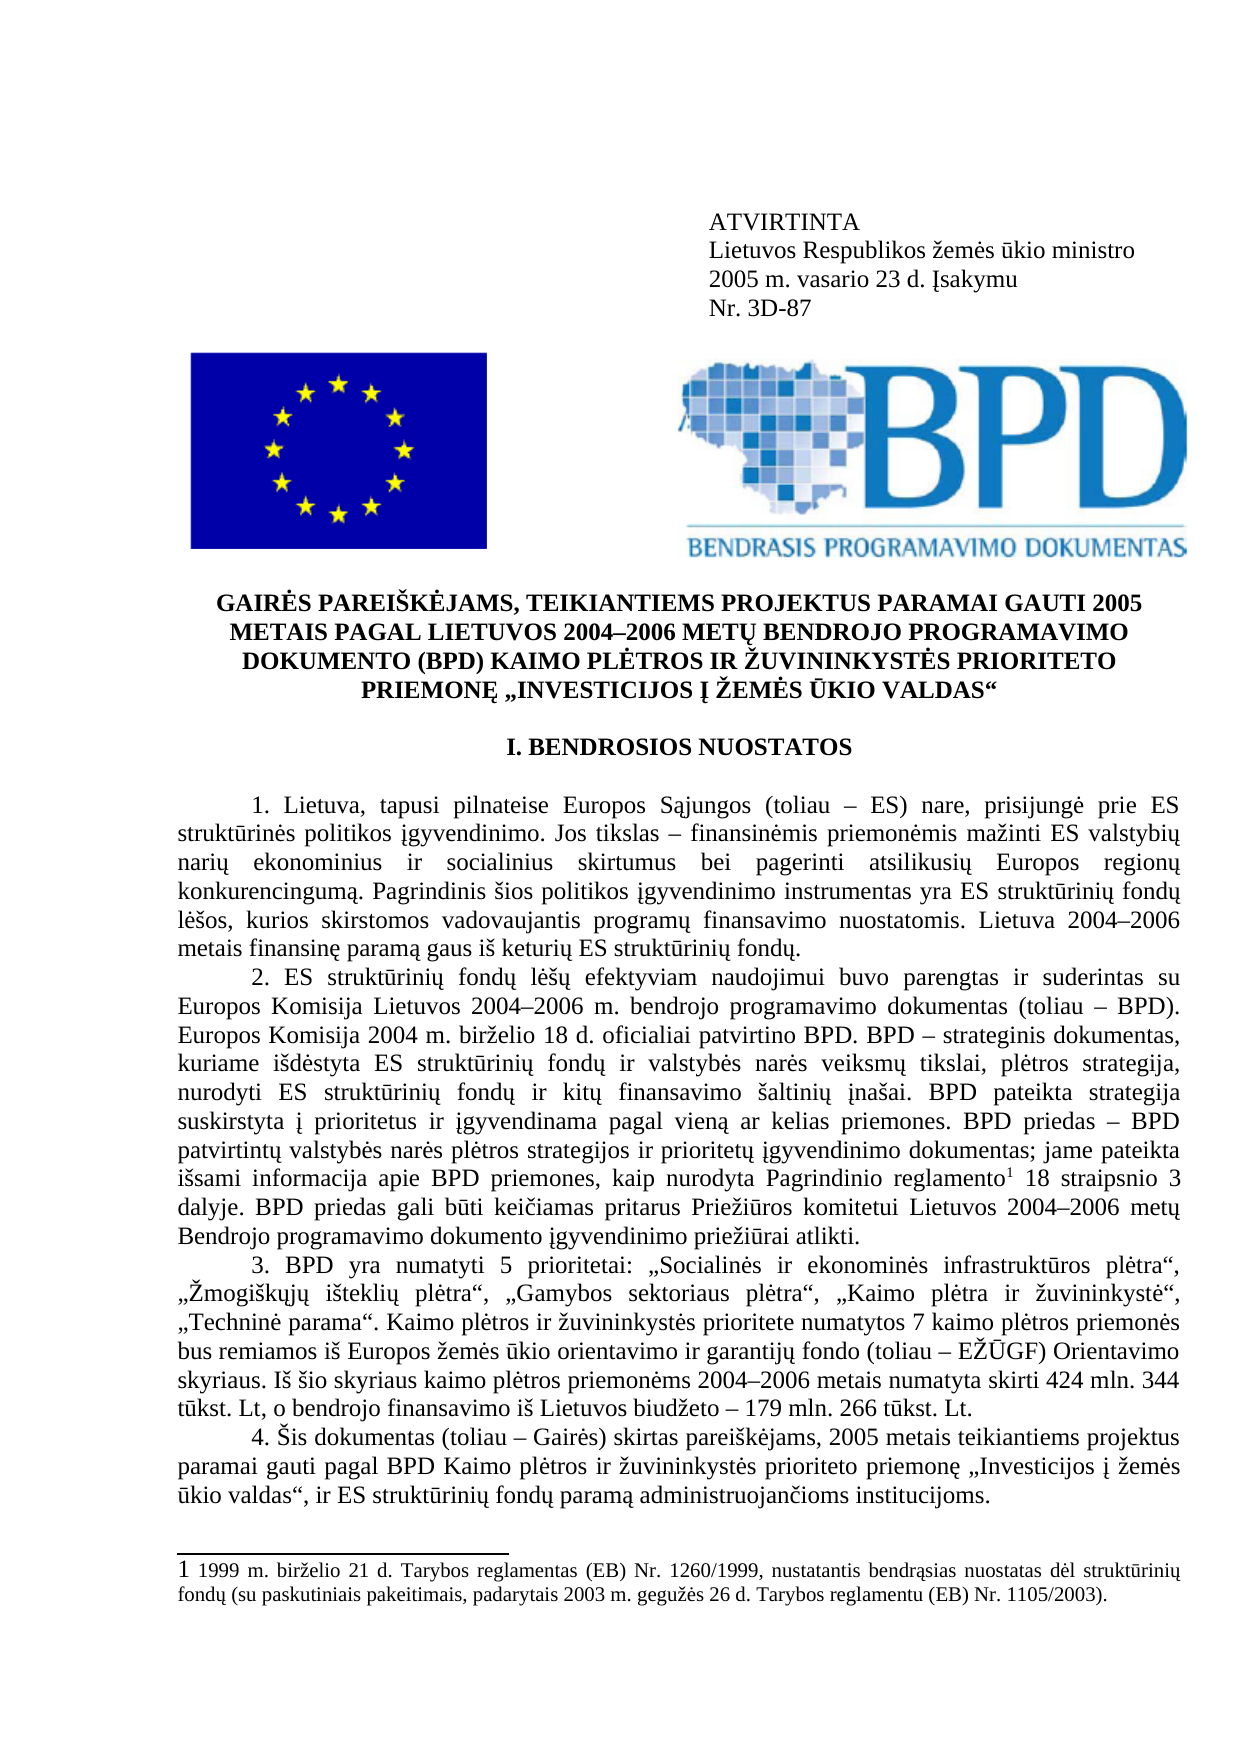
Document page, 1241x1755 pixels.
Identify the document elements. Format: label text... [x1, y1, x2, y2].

text I. BENDROSIOS NUOSTATOS [177, 732, 1181, 761]
text 1999 m. birželio 21 d. Tarybos reglamentas (EB) Nr. 1260/1999, nustatantis bendrąsias nuostatas dėl struktūrinių fondų (su paskutiniais pakeitimais, padarytais 2003 m. gegužės 26 d. Tarybos reglamentu (EB) Nr. 1105/2003). [177, 1554, 1181, 1606]
text Nr. 3D-87 [177, 293, 1181, 322]
text GAIRĖS PAREIŠKĖJAMS, TEIKIANTIEMS PROJEKTUS PARAMAI GAUTI 2005 METAIS PAGAL LIETUVOS 2004–2006 METŲ BENDROJO PROGRAMAVIMO DOKUMENTO (BPD) KAIMO PLĖTROS IR ŽUVININKYSTĖS PRIORITETO PRIEMONĘ „INVESTICIJOS Į ŽEMĖS ŪKIO VALDAS“ [177, 588, 1181, 703]
text Lietuvos Respublikos žemės ūkio ministro [177, 235, 1181, 264]
text 3. BPD yra numatyti 5 prioritetai: „Socialinės ir ekonominės infrastruktūros plėtra“, „Žmogiškųjų išteklių plėtra“, „Gamybos sektoriaus plėtra“, „Kaimo plėtra ir žuvininkystė“, „Techninė parama“. Kaimo plėtros ir žuvininkystės prioritete numatytos 7 kaimo plėtros priemonės bus remiamos iš Europos žemės ūkio orientavimo ir garantijų fondo (toliau – EŽŪGF) Orientavimo skyriaus. Iš šio skyriaus kaimo plėtros priemonėms 2004–2006 metais numatyta skirti 424 mln. 344 tūkst. Lt, o bendrojo finansavimo iš Lietuvos biudžeto – 179 mln. 266 tūkst. Lt. [177, 1250, 1181, 1422]
table_header [507, 350, 658, 560]
table_header [658, 350, 669, 560]
text 2. ES struktūrinių fondų lėšų efektyviam naudojimui buvo parengtas ir suderintas su Europos Komisija Lietuvos 2004–2006 m. bendrojo programavimo dokumentas (toliau – BPD). Europos Komisija 2004 m. birželio 18 d. oficialiai patvirtino BPD. BPD – strateginis dokumentas, kuriame išdėstyta ES struktūrinių fondų ir valstybės narės veiksmų tikslai, plėtros strategija, nurodyti ES struktūrinių fondų ir kitų finansavimo šaltinių įnašai. BPD pateikta strategija suskirstyta į prioritetus ir įgyvendinama pagal vieną ar kelias priemones. BPD priedas – BPD patvirtintų valstybės narės plėtros strategijos ir prioritetų įgyvendinimo dokumentas; jame pateikta išsami informacija apie BPD priemones, kaip nurodyta Pagrindinio reglamento 18 straipsnio 3 dalyje. BPD priedas gali būti keičiamas pritarus Priežiūros komitetui Lietuvos 2004–2006 metų Bendrojo programavimo dokumento įgyvendinimo priežiūrai atlikti. [177, 962, 1181, 1250]
text ATVIRTINTA [177, 207, 1181, 235]
text 4. Šis dokumentas (toliau – Gairės) skirtas pareiškėjams, 2005 metais teikiantiems projektus paramai gauti pagal BPD Kaimo plėtros ir žuvininkystės prioriteto priemonę „Investicijos į žemės ūkio valdas“, ir ES struktūrinių fondų paramą administruojančioms institucijoms. [177, 1422, 1181, 1508]
text 2005 m. vasario 23 d. Įsakymu [177, 264, 1181, 293]
text 1. Lietuva, tapusi pilnateise Europos Sąjungos (toliau – ES) nare, prisijungė prie ES struktūrinės politikos įgyvendinimo. Jos tikslas – finansinėmis priemonėmis mažinti ES valstybių narių ekonominius ir socialinius skirtumus bei pagerinti atsilikusių Europos regionų konkurencingumą. Pagrindinis šios politikos įgyvendinimo instrumentas yra ES struktūrinių fondų lėšos, kurios skirstomos vadovaujantis programų finansavimo nuostatomis. Lietuva 2004–2006 metais finansinę paramą gaus iš keturių ES struktūrinių fondų. [177, 790, 1181, 962]
table_header [1193, 350, 1204, 560]
table_header [177, 350, 507, 560]
